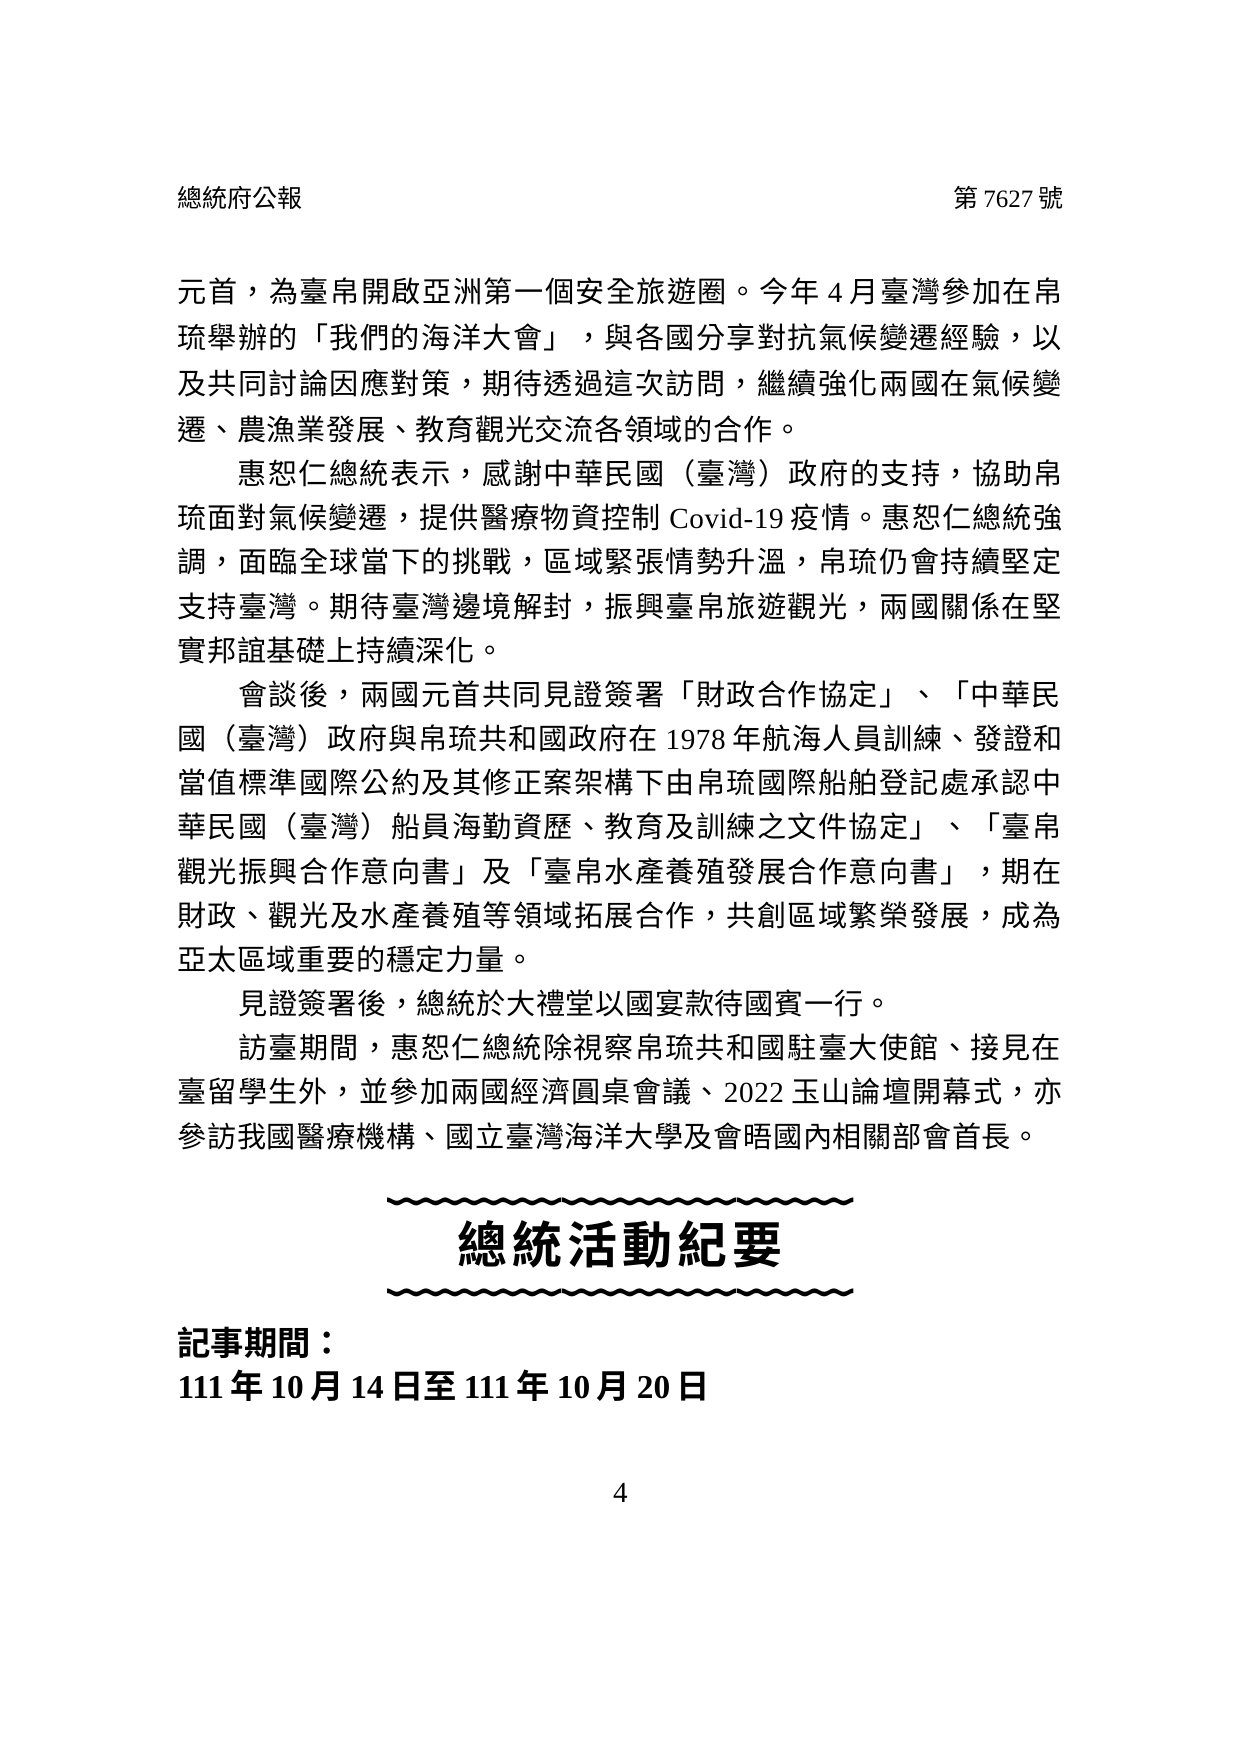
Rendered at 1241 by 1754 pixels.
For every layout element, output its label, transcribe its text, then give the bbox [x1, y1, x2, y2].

text 111年10月14日至111年10月20日 [177, 1364, 1063, 1407]
text 惠恕仁總統表示，感謝中華民國（臺灣）政府的支持，協助帛琉面對氣候變遷，提供醫療物資控制Covid-19疫情。惠恕仁總統強調，面臨全球當下的挑戰，區域緊張情勢升溫，帛琉仍會持續堅定支持臺灣。期待臺灣邊境解封，振興臺帛旅遊觀光，兩國關係在堅實邦誼基礎上持續深化。 [177, 449, 1063, 670]
text ﹏﹏﹏﹏﹏﹏﹏﹏ [177, 1278, 1063, 1295]
text 元首，為臺帛開啟亞洲第一個安全旅遊圈。今年4月臺灣參加在帛琉舉辦的「我們的海洋大會」，與各國分享對抗氣候變遷經驗，以及共同討論因應對策，期待透過這次訪問，繼續強化兩國在氣候變遷、農漁業發展、教育觀光交流各領域的合作。 [177, 266, 1063, 449]
text 見證簽署後，總統於大禮堂以國宴款待國賓一行。 [177, 979, 1063, 1023]
text 記事期間： [177, 1320, 1063, 1364]
text 總統活動紀要 [177, 1206, 1063, 1278]
text 訪臺期間，惠恕仁總統除視察帛琉共和國駐臺大使館、接見在臺留學生外，並參加兩國經濟圓桌會議、2022玉山論壇開幕式，亦參訪我國醫療機構、國立臺灣海洋大學及會晤國內相關部會首長。 [177, 1023, 1063, 1156]
text 會談後，兩國元首共同見證簽署「財政合作協定」、「中華民國（臺灣）政府與帛琉共和國政府在1978年航海人員訓練、發證和當值標準國際公約及其修正案架構下由帛琉國際船舶登記處承認中華民國（臺灣）船員海勤資歷、教育及訓練之文件協定」、「臺帛觀光振興合作意向書」及「臺帛水產養殖發展合作意向書」，期在財政、觀光及水產養殖等領域拓展合作，共創區域繁榮發展，成為亞太區域重要的穩定力量。 [177, 670, 1063, 979]
text ﹏﹏﹏﹏﹏﹏﹏﹏ [177, 1181, 1063, 1206]
